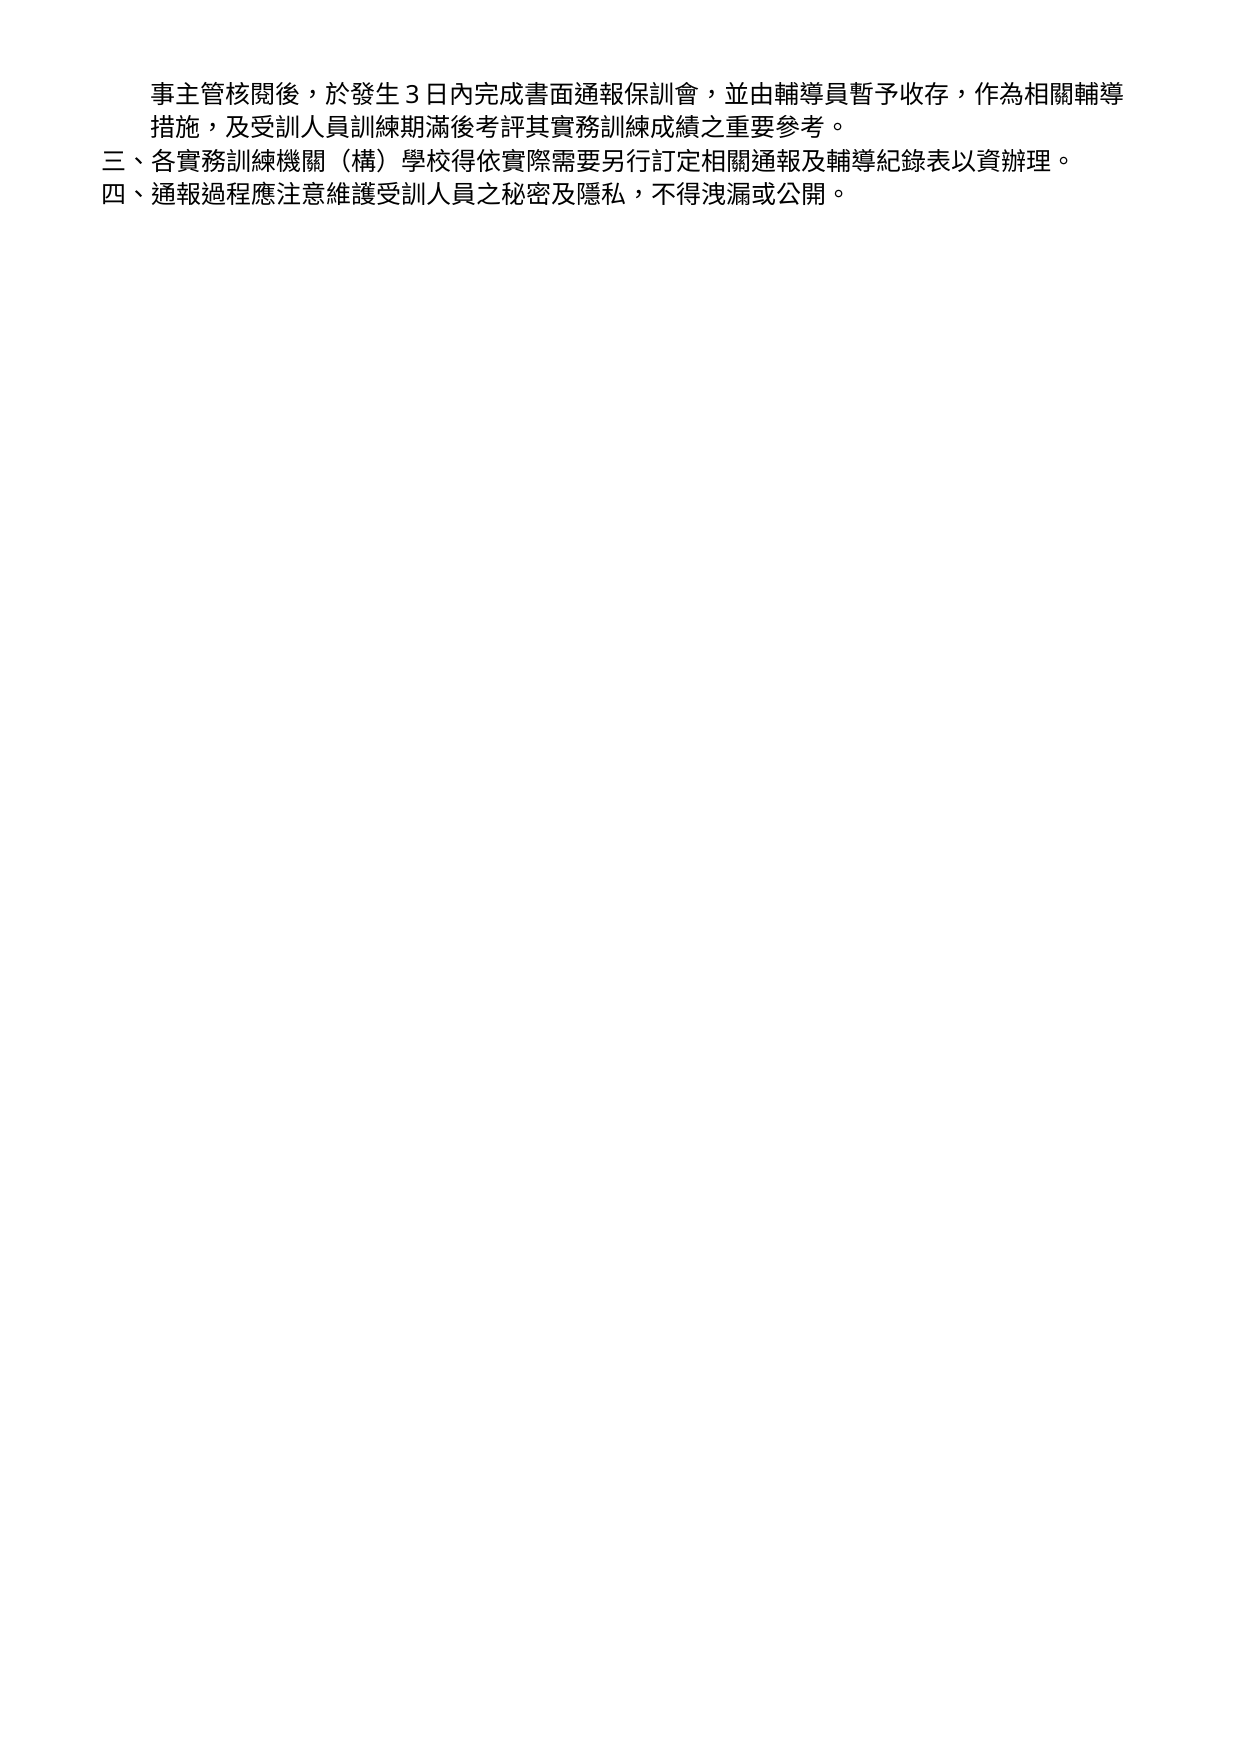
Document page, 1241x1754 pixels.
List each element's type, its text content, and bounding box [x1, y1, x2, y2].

text 事主管核閱後，於發生3日內完成書面通報保訓會，並由輔導員暫予收存，作為相關輔導措施，及受訓人員訓練期滿後考評其實務訓練成績之重要參考。 [102, 77, 1125, 143]
text 三、各實務訓練機關（構）學校得依實際需要另行訂定相關通報及輔導紀錄表以資辦理。 [102, 143, 1125, 177]
text 四、通報過程應注意維護受訓人員之秘密及隱私，不得洩漏或公開。 [102, 177, 1125, 210]
